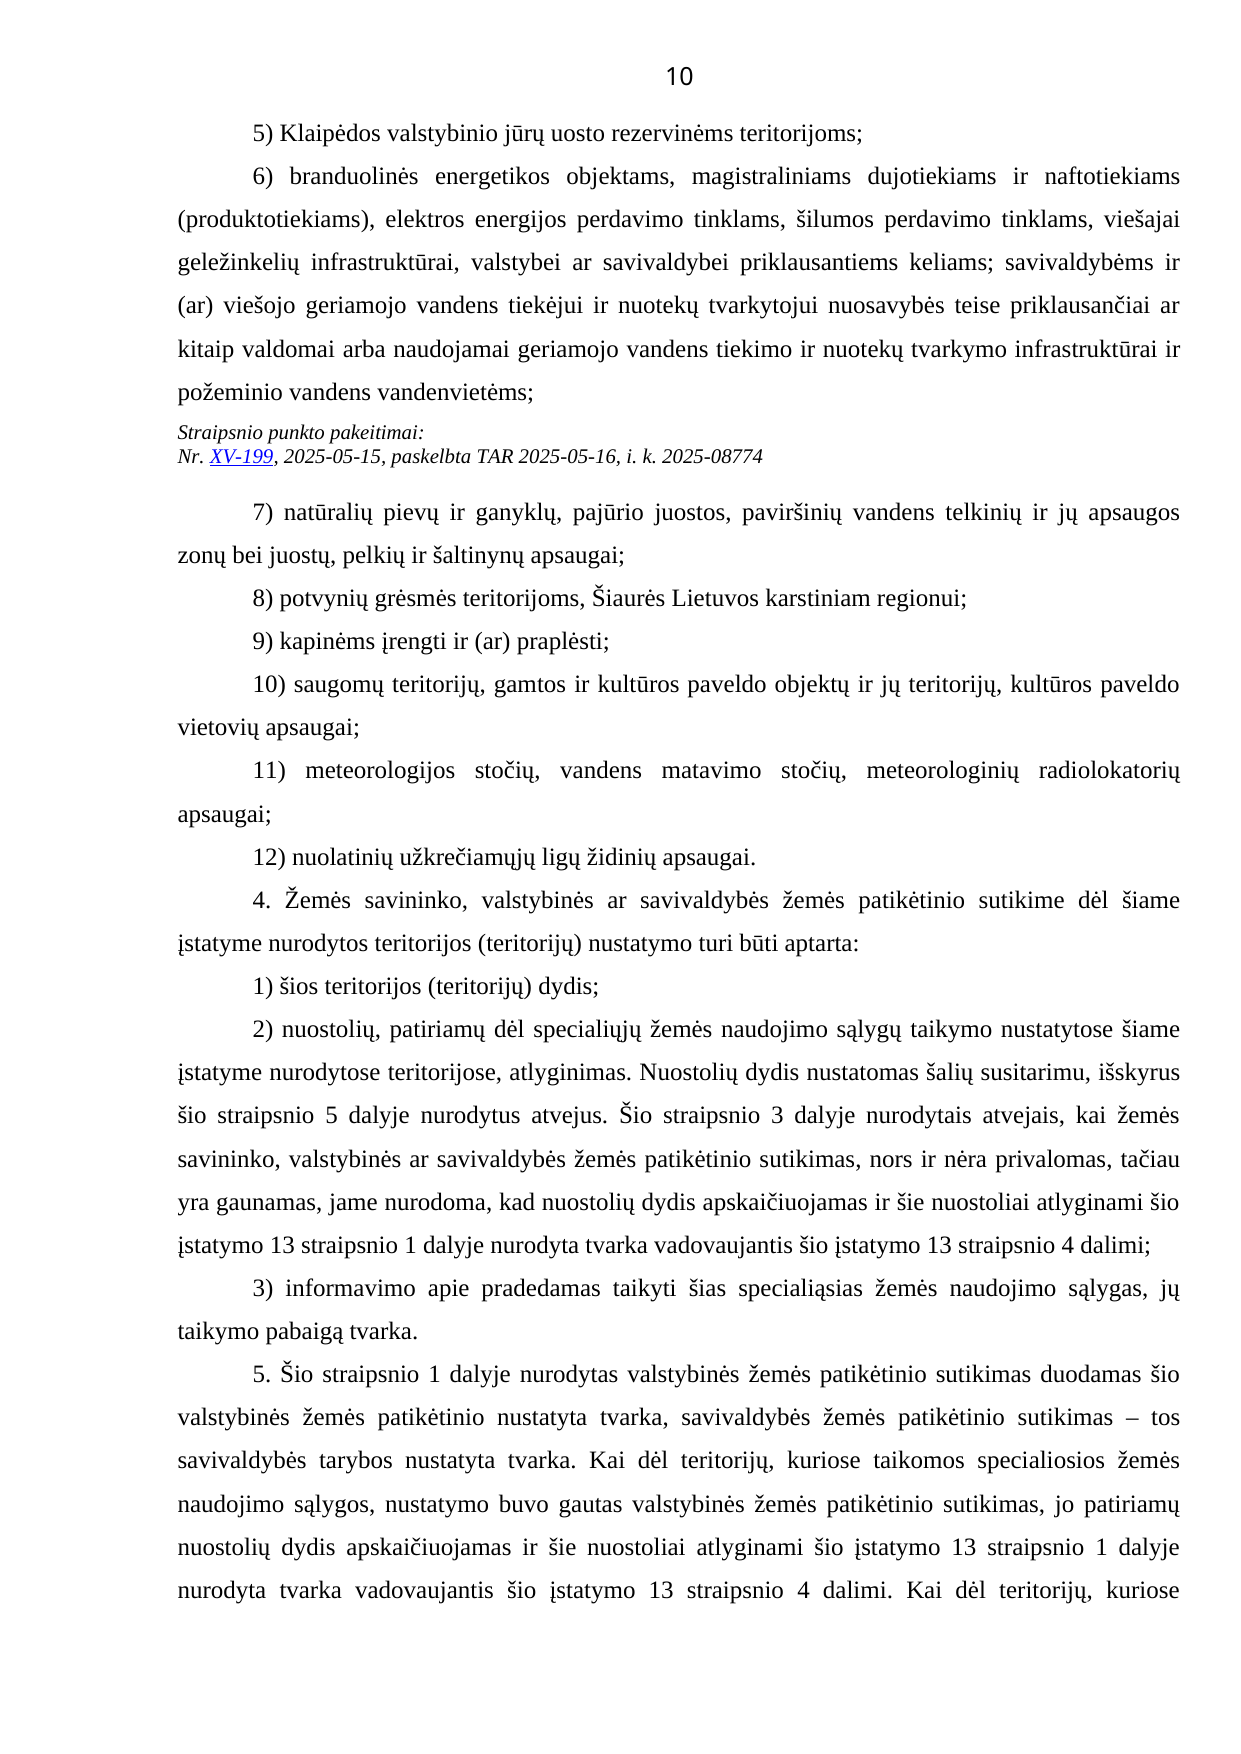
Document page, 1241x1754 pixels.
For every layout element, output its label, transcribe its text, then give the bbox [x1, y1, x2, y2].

text 12) nuolatinių užkrečiamųjų ligų židinių apsaugai. [177, 842, 1181, 871]
text 11) meteorologijos stočių, vandens matavimo stočių, meteorologinių radiolokatorių apsaugai; [177, 756, 1181, 827]
text 5. Šio straipsnio 1 dalyje nurodytas valstybinės žemės patikėtinio sutikimas duodamas šio valstybinės žemės patikėtinio nustatyta tvarka, savivaldybės žemės patikėtinio sutikimas – tos savivaldybės tarybos nustatyta tvarka. Kai dėl teritorijų, kuriose taikomos specialiosios žemės naudojimo sąlygos, nustatymo buvo gautas valstybinės žemės patikėtinio sutikimas, jo patiriamų nuostolių dydis apskaičiuojamas ir šie nuostoliai atlyginami šio įstatymo 13 straipsnio 1 dalyje nurodyta tvarka vadovaujantis šio įstatymo 13 straipsnio 4 dalimi. Kai dėl teritorijų, kuriose [177, 1359, 1181, 1604]
text 10) saugomų teritorijų, gamtos ir kultūros paveldo objektų ir jų teritorijų, kultūros paveldo vietovių apsaugai; [177, 669, 1181, 741]
text 7) natūralių pievų ir ganyklų, pajūrio juostos, paviršinių vandens telkinių ir jų apsaugos zonų bei juostų, pelkių ir šaltinynų apsaugai; [177, 497, 1181, 569]
text 4. Žemės savininko, valstybinės ar savivaldybės žemės patikėtinio sutikime dėl šiame įstatyme nurodytos teritorijos (teritorijų) nustatymo turi būti aptarta: [177, 885, 1181, 957]
text Straipsnio punkto pakeitimai: [177, 420, 1181, 444]
text Nr. XV-199, 2025-05-15, paskelbta TAR 2025-05-16, i. k. 2025-08774 [177, 444, 1181, 468]
text 1) šios teritorijos (teritorijų) dydis; [177, 971, 1181, 1000]
text 8) potvynių grėsmės teritorijoms, Šiaurės Lietuvos karstiniam regionui; [177, 583, 1181, 612]
text 9) kapinėms įrengti ir (ar) praplėsti; [177, 626, 1181, 655]
text 2) nuostolių, patiriamų dėl specialiųjų žemės naudojimo sąlygų taikymo nustatytose šiame įstatyme nurodytose teritorijose, atlyginimas. Nuostolių dydis nustatomas šalių susitarimu, išskyrus šio straipsnio 5 dalyje nurodytus atvejus. Šio straipsnio 3 dalyje nurodytais atvejais, kai žemės savininko, valstybinės ar savivaldybės žemės patikėtinio sutikimas, nors ir nėra privalomas, tačiau yra gaunamas, jame nurodoma, kad nuostolių dydis apskaičiuojamas ir šie nuostoliai atlyginami šio įstatymo 13 straipsnio 1 dalyje nurodyta tvarka vadovaujantis šio įstatymo 13 straipsnio 4 dalimi; [177, 1014, 1181, 1259]
text 6) branduolinės energetikos objektams, magistraliniams dujotiekiams ir naftotiekiams (produktotiekiams), elektros energijos perdavimo tinklams, šilumos perdavimo tinklams, viešajai geležinkelių infrastruktūrai, valstybei ar savivaldybei priklausantiems keliams; savivaldybėms ir (ar) viešojo geriamojo vandens tiekėjui ir nuotekų tvarkytojui nuosavybės teise priklausančiai ar kitaip valdomai arba naudojamai geriamojo vandens tiekimo ir nuotekų tvarkymo infrastruktūrai ir požeminio vandens vandenvietėms; [177, 161, 1181, 406]
text 5) Klaipėdos valstybinio jūrų uosto rezervinėms teritorijoms; [177, 118, 1181, 147]
text 3) informavimo apie pradedamas taikyti šias specialiąsias žemės naudojimo sąlygas, jų taikymo pabaigą tvarka. [177, 1273, 1181, 1345]
